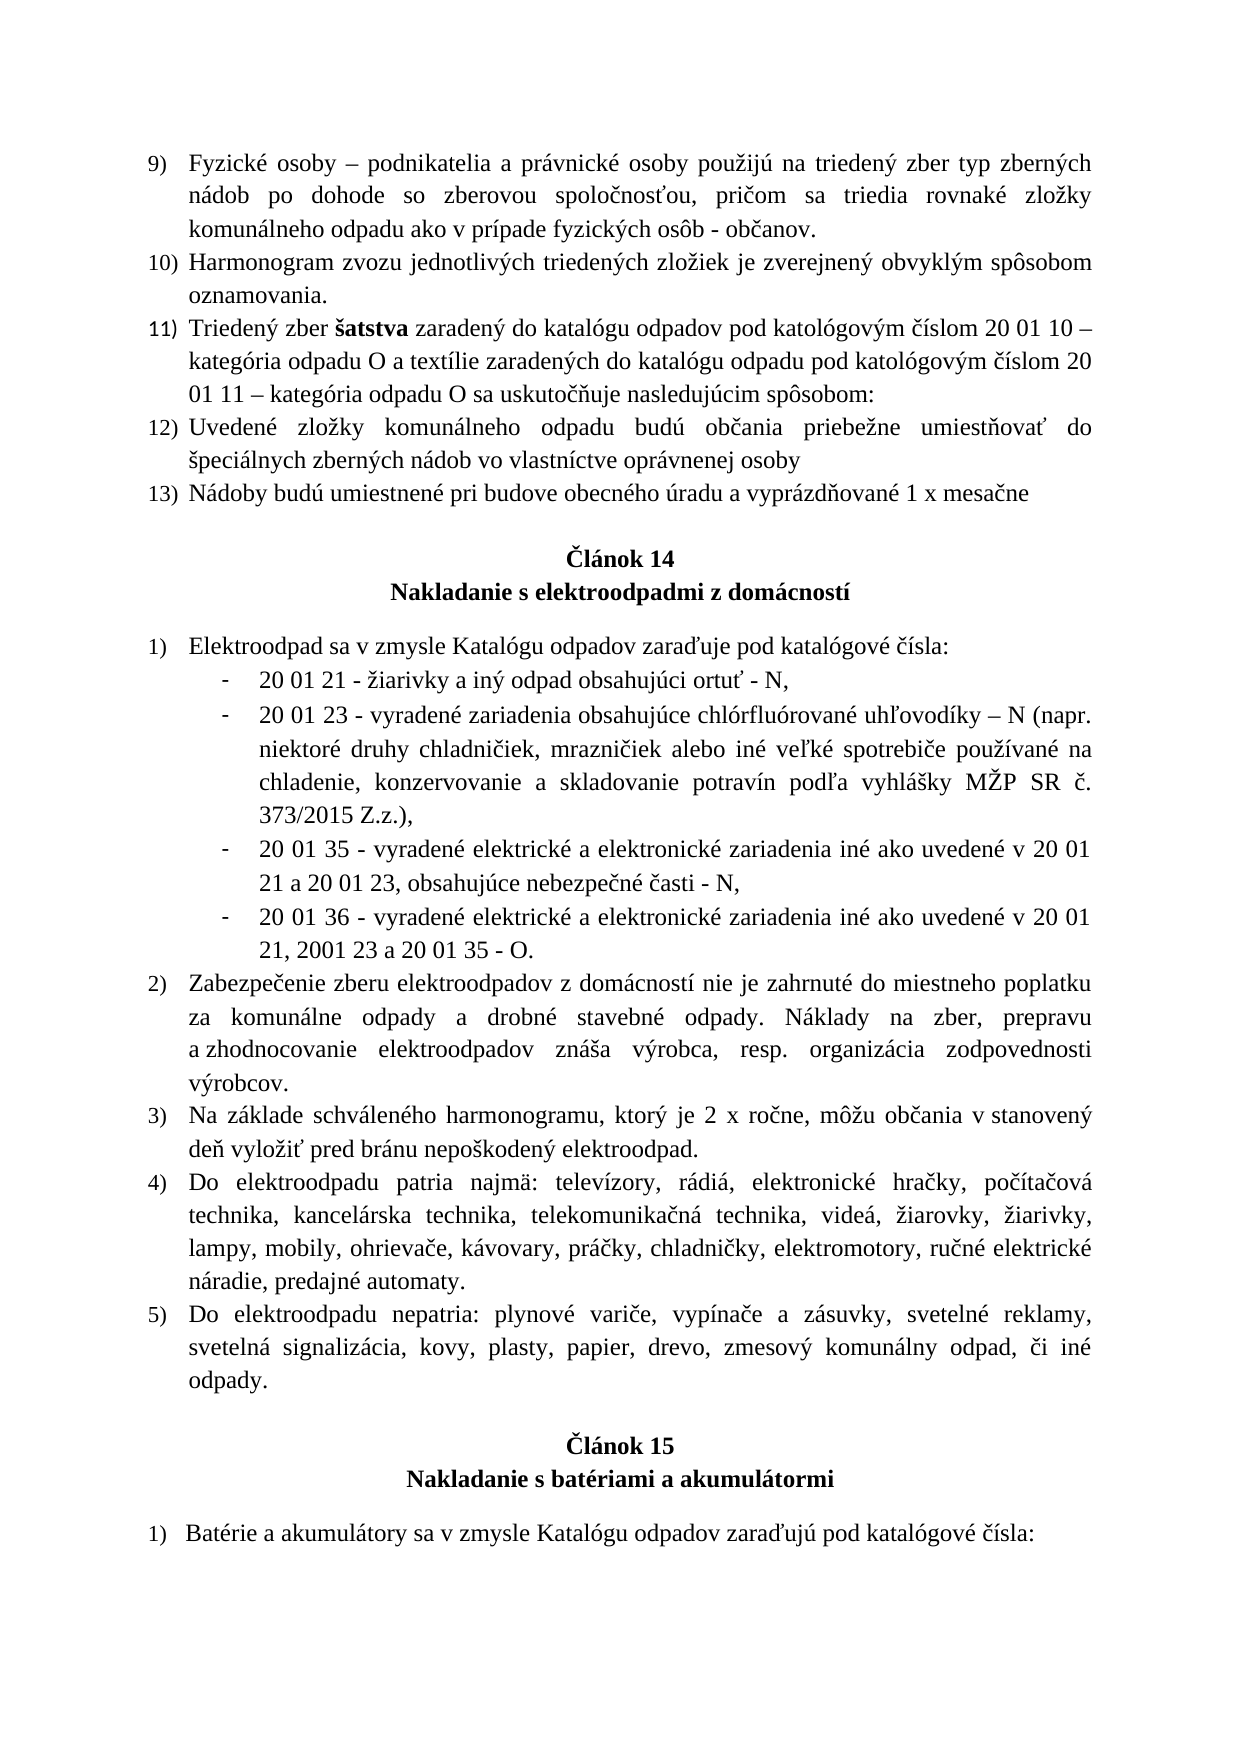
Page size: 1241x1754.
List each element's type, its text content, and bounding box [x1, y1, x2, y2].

text Nakladanie s batériami a akumulátormi [148, 1464, 1093, 1493]
list 20 01 23 - vyradené zariadenia obsahujúce chlórfluórované uhľovodíky – N (napr. niektoré druhy chladničiek, mrazničiek alebo iné veľké spotrebiče používané na chladenie, konzervovanie a skladovanie potravín podľa vyhlášky MŽP SR č. 373/2015 Z.z.), [221, 699, 1093, 829]
text Nakladanie s elektroodpadmi z domácností [148, 577, 1093, 606]
list Do elektroodpadu nepatria: plynové variče, vypínače a zásuvky, svetelné reklamy, svetelná signalizácia, kovy, plasty, papier, drevo, zmesový komunálny odpad, či iné odpady. [148, 1299, 1093, 1393]
list Do elektroodpadu patria najmä: televízory, rádiá, elektronické hračky, počítačová technika, kancelárska technika, telekomunikačná technika, videá, žiarovky, žiarivky, lampy, mobily, ohrievače, kávovary, práčky, chladničky, elektromotory, ručné elektrické náradie, predajné automaty. [148, 1167, 1093, 1294]
text Článok 15 [148, 1431, 1093, 1459]
list Nádoby budú umiestnené pri budove obecného úradu a vyprázdňované 1 x mesačne [148, 478, 1093, 507]
list 20 01 36 - vyradené elektrické a elektronické zariadenia iné ako uvedené v 20 01 21, 2001 23 a 20 01 35 - O. [221, 901, 1093, 964]
list 20 01 35 - vyradené elektrické a elektronické zariadenia iné ako uvedené v 20 01 21 a 20 01 23, obsahujúce nebezpečné časti - N, [221, 833, 1093, 896]
text Článok 14 [148, 544, 1093, 573]
list Batérie a akumulátory sa v zmysle Katalógu odpadov zaraďujú pod katalógové čísla: [148, 1518, 1093, 1546]
list Triedený zber šatstva zaradený do katalógu odpadov pod katológovým číslom 20 01 10 – kategória odpadu O a textílie zaradených do katalógu odpadu pod katológovým číslom 20 01 11 – kategória odpadu O sa uskutočňuje nasledujúcim spôsobom: [148, 313, 1093, 408]
list Uvedené zložky komunálneho odpadu budú občania priebežne umiestňovať do špeciálnych zberných nádob vo vlastníctve oprávnenej osoby [148, 412, 1093, 474]
list 20 01 21 - žiarivky a iný odpad obsahujúci ortuť - N, [221, 664, 1093, 694]
list Fyzické osoby – podnikatelia a právnické osoby použijú na triedený zber typ zberných nádob po dohode so zberovou spoločnosťou, pričom sa triedia rovnaké zložky komunálneho odpadu ako v prípade fyzických osôb - občanov. [148, 148, 1093, 242]
list Elektroodpad sa v zmysle Katalógu odpadov zaraďuje pod katalógové čísla: [148, 631, 1093, 660]
list Na základe schváleného harmonogramu, ktorý je 2 x ročne, môžu občania v stanovený deň vyložiť pred bránu nepoškodený elektroodpad. [148, 1101, 1093, 1162]
list Harmonogram zvozu jednotlivých triedených zložiek je zverejnený obvyklým spôsobom oznamovania. [148, 247, 1093, 308]
list Zabezpečenie zberu elektroodpadov z domácností nie je zahrnuté do miestneho poplatku za komunálne odpady a drobné stavebné odpady. Náklady na zber, prepravu a zhodnocovanie elektroodpadov znáša výrobca, resp. organizácia zodpovednosti výrobcov. [148, 968, 1093, 1096]
